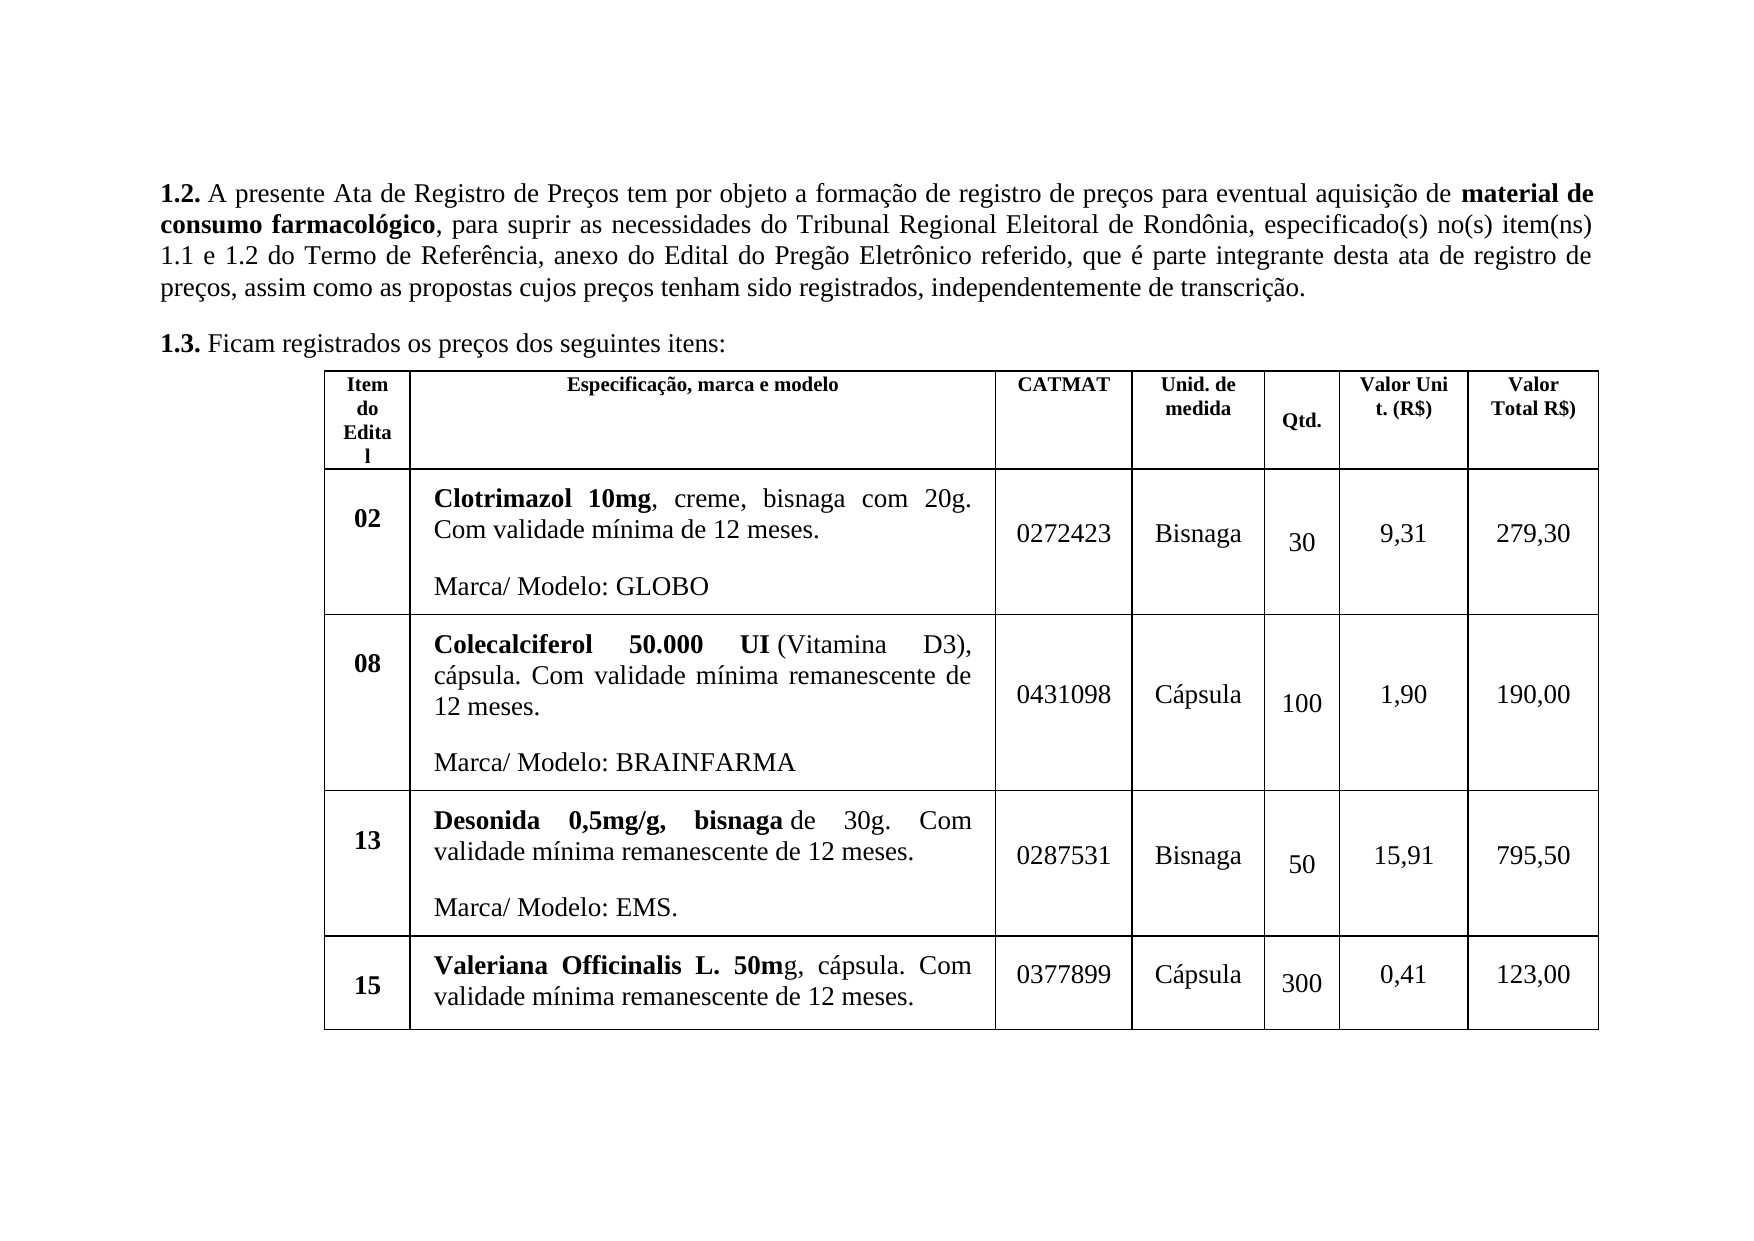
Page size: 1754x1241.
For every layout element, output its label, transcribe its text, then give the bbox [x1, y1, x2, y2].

table_cell 795,50 [1469, 791, 1598, 935]
table_cell 02 [325, 470, 409, 613]
table_header Valor Total R$) [1469, 372, 1598, 468]
table_header Especificação, marca e modelo [411, 372, 995, 468]
table_cell Valeriana Officinalis L. 50mg, cápsula. Com validade mínima remanescente de 12 meses. [411, 937, 995, 1029]
table_cell Cápsula [1133, 937, 1264, 1029]
table_cell Clotrimazol 10mg, creme, bisnaga com 20g. Com validade mínima de 12 meses. Marca/ Modelo: GLOBO [411, 470, 995, 613]
table_cell Bisnaga [1133, 470, 1264, 613]
table_cell 1,90 [1340, 615, 1467, 790]
table_cell Desonida 0,5mg/g, bisnaga de 30g. Com validade mínima remanescente de 12 meses. Marca/ Modelo: EMS. [411, 791, 995, 935]
table_cell 0431098 [996, 615, 1131, 790]
table_cell Cápsula [1133, 615, 1264, 790]
table_cell 300 [1265, 937, 1339, 1029]
table_header Qtd. [1265, 372, 1339, 468]
table_cell 30 [1265, 470, 1339, 613]
table_cell 08 [325, 615, 409, 790]
table_cell 50 [1265, 791, 1339, 935]
table_cell 123,00 [1469, 937, 1598, 1029]
table_cell 0287531 [996, 791, 1131, 935]
table_cell 100 [1265, 615, 1339, 790]
table_cell 0,41 [1340, 937, 1467, 1029]
table_cell 13 [325, 791, 409, 935]
table_cell 15,91 [1340, 791, 1467, 935]
table_cell Bisnaga [1133, 791, 1264, 935]
table_cell 279,30 [1469, 470, 1598, 613]
table_cell Colecalciferol 50.000 UI (Vitamina D3), cápsula. Com validade mínima remanescente de 12 meses. Marca/ Modelo: BRAINFARMA [411, 615, 995, 790]
table_cell 9,31 [1340, 470, 1467, 613]
table_cell 0272423 [996, 470, 1131, 613]
text 1.2. A presente Ata de Registro de Preços tem por objeto a formação de registro de preços para eventual aquisição de material de consumo farmacológico, para suprir as necessidades do Tribunal Regional Eleitoral de Rondônia, especificado(s) no(s) item(ns) 1.1 e 1.2 do Termo de Referência, anexo do Edital do Pregão Eletrônico referido, que é parte integrante desta ata de registro de preços, assim como as propostas cujos preços tenham sido registrados, independentemente de transcrição. [160, 177, 1594, 302]
table_cell 15 [325, 937, 409, 1029]
table_header Item do Edital [325, 372, 409, 468]
table_header CATMAT [996, 372, 1131, 468]
table_header Unid. de medida [1133, 372, 1264, 468]
table_header Valor Unit. (R$) [1340, 372, 1467, 468]
table_cell 0377899 [996, 937, 1131, 1029]
table_cell 190,00 [1469, 615, 1598, 790]
text 1.3. Ficam registrados os preços dos seguintes itens: [160, 327, 1594, 358]
